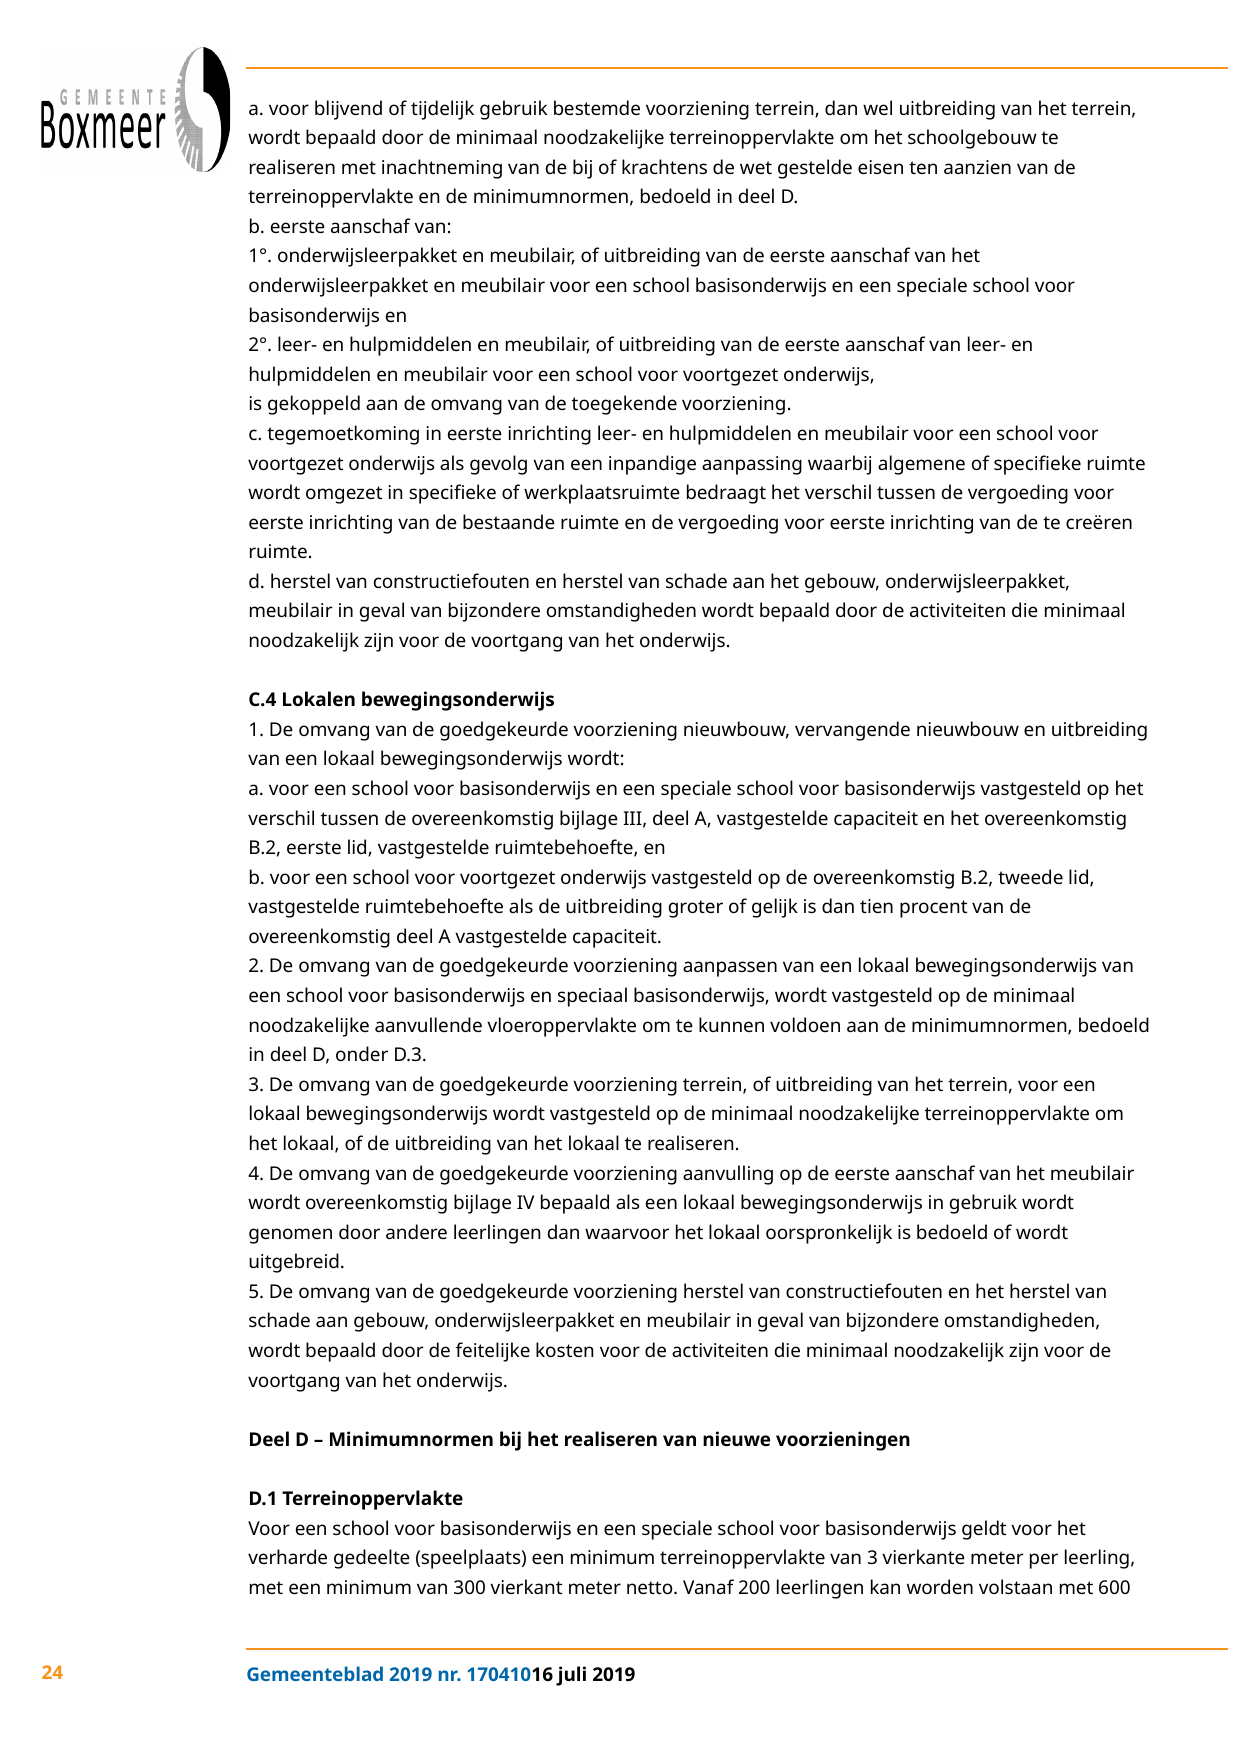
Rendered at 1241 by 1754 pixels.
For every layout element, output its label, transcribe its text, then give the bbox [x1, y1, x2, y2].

text b. voor een school voor voortgezet onderwijs vastgesteld op de overeenkomstig B.2, tweede lid, vastgestelde ruimtebehoefte als de uitbreiding groter of gelijk is dan tien procent van de overeenkomstig deel A vastgestelde capaciteit. [248, 864, 1152, 949]
text is gekoppeld aan de omvang van de toegekende voorziening. [248, 391, 1152, 416]
text 4. De omvang van de goedgekeurde voorziening aanvulling op de eerste aanschaf van het meubilair wordt overeenkomstig bijlage IV bepaald als een lokaal bewegingsonderwijs in gebruik wordt genomen door andere leerlingen dan waarvoor het lokaal oorspronkelijk is bedoeld of wordt uitgebreid. [248, 1160, 1152, 1274]
text c. tegemoetkoming in eerste inrichting leer- en hulpmiddelen en meubilair voor een school voor voortgezet onderwijs als gevolg van een inpandige aanpassing waarbij algemene of specifieke ruimte wordt omgezet in specifieke of werkplaatsruimte bedraagt het verschil tussen de vergoeding voor eerste inrichting van de bestaande ruimte en de vergoeding voor eerste inrichting van de te creëren ruimte. [248, 420, 1152, 564]
text D.1 Terreinoppervlakte [248, 1485, 1152, 1511]
text 2. De omvang van de goedgekeurde voorziening aanpassen van een lokaal bewegingsonderwijs van een school voor basisonderwijs en speciaal basisonderwijs, wordt vastgesteld op de minimaal noodzakelijke aanvullende vloeroppervlakte om te kunnen voldoen aan de minimumnormen, bedoeld in deel D, onder D.3. [248, 953, 1152, 1067]
text 3. De omvang van de goedgekeurde voorziening terrein, of uitbreiding van het terrein, voor een lokaal bewegingsonderwijs wordt vastgesteld op de minimaal noodzakelijke terreinoppervlakte om het lokaal, of de uitbreiding van het lokaal te realiseren. [248, 1071, 1152, 1156]
text b. eerste aanschaf van: [248, 213, 1152, 239]
text Voor een school voor basisonderwijs en een speciale school voor basisonderwijs geldt voor het verharde gedeelte (speelplaats) een minimum terreinoppervlakte van 3 vierkante meter per leerling, met een minimum van 300 vierkant meter netto. Vanaf 200 leerlingen kan worden volstaan met 600 [248, 1515, 1152, 1600]
text 2°. leer- en hulpmiddelen en meubilair, of uitbreiding van de eerste aanschaf van leer- en hulpmiddelen en meubilair voor een school voor voortgezet onderwijs, [248, 331, 1152, 387]
text 1. De omvang van de goedgekeurde voorziening nieuwbouw, vervangende nieuwbouw en uitbreiding van een lokaal bewegingsonderwijs wordt: [248, 716, 1152, 771]
text a. voor blijvend of tijdelijk gebruik bestemde voorziening terrein, dan wel uitbreiding van het terrein, wordt bepaald door de minimaal noodzakelijke terreinoppervlakte om het schoolgebouw te realiseren met inachtneming van de bij of krachtens de wet gestelde eisen ten aanzien van de terreinoppervlakte en de minimumnormen, bedoeld in deel D. [248, 95, 1152, 209]
text 1°. onderwijsleerpakket en meubilair, of uitbreiding van de eerste aanschaf van het onderwijsleerpakket en meubilair voor een school basisonderwijs en een speciale school voor basisonderwijs en [248, 243, 1152, 328]
text d. herstel van constructiefouten en herstel van schade aan het gebouw, onderwijsleerpakket, meubilair in geval van bijzondere omstandigheden wordt bepaald door de activiteiten die minimaal noodzakelijk zijn voor de voortgang van het onderwijs. [248, 568, 1152, 653]
text a. voor een school voor basisonderwijs en een speciale school voor basisonderwijs vastgesteld op het verschil tussen de overeenkomstig bijlage III, deel A, vastgestelde capaciteit en het overeenkomstig B.2, eerste lid, vastgestelde ruimtebehoefte, en [248, 775, 1152, 860]
text 5. De omvang van de goedgekeurde voorziening herstel van constructiefouten en het herstel van schade aan gebouw, onderwijsleerpakket en meubilair in geval van bijzondere omstandigheden, wordt bepaald door de feitelijke kosten voor de activiteiten die minimaal noodzakelijk zijn voor de voortgang van het onderwijs. [248, 1278, 1152, 1393]
text Deel D – Minimumnormen bij het realiseren van nieuwe voorzieningen [248, 1426, 1152, 1452]
picture [41, 47, 231, 172]
text C.4 Lokalen bewegingsonderwijs [248, 686, 1152, 712]
